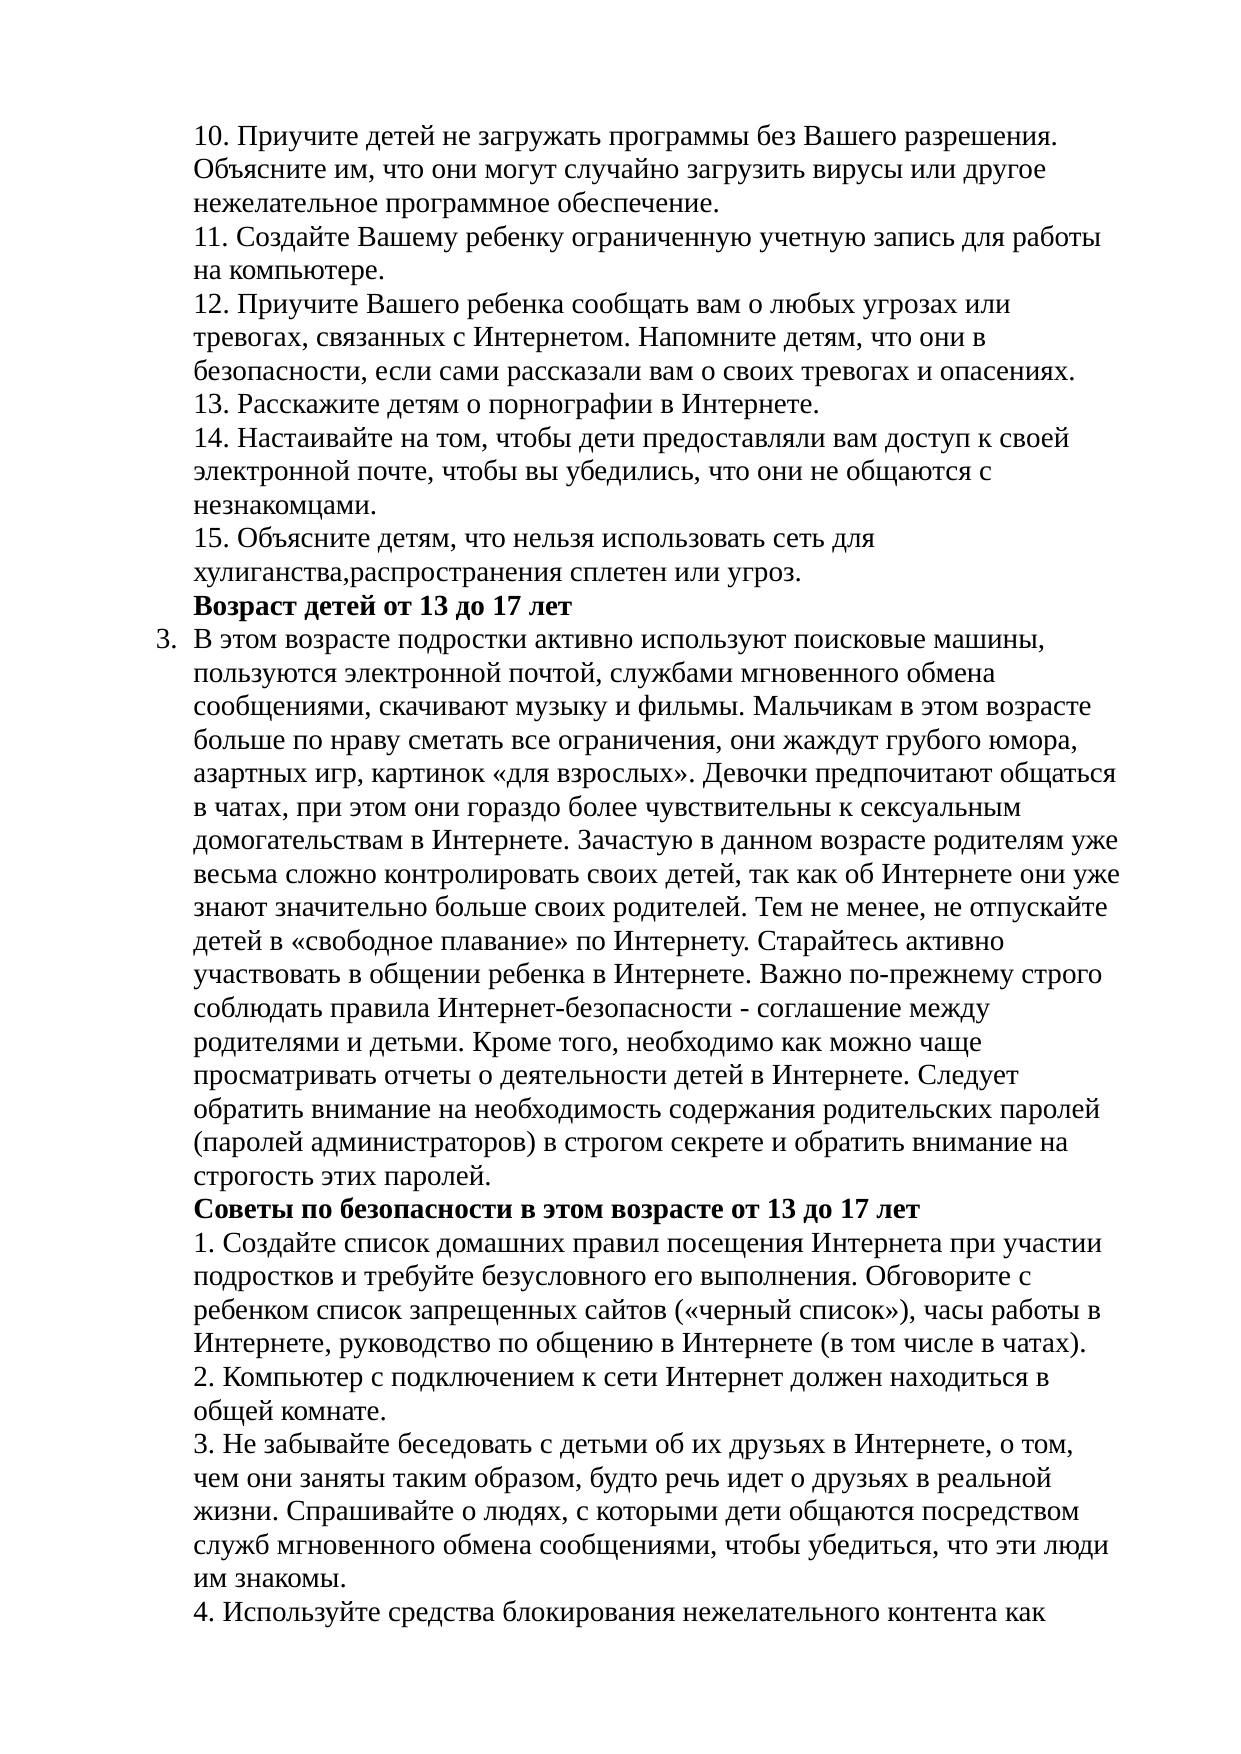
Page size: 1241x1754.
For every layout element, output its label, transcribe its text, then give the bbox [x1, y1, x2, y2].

list 3. Не забывайте беседовать с детьми об их друзьях в Интернете, о том, чем они заняты таким образом, будто речь идет о друзьях в реальной жизни. Спрашивайте о людях, с которыми дети общаются посредством служб мгновенного обмена сообщениями, чтобы убедиться, что эти люди им знакомы. [156, 1426, 1122, 1594]
list 2. Компьютер с подключением к сети Интернет должен находиться в общей комнате. [156, 1359, 1122, 1426]
list 4. Используйте средства блокирования нежелательного контента как [156, 1594, 1122, 1627]
list 1. Создайте список домашних правил посещения Интернета при участии подростков и требуйте безусловного его выполнения. Обговорите с ребенком список запрещенных сайтов («черный список»), часы работы в Интернете, руководство по общению в Интернете (в том числе в чатах). [156, 1225, 1122, 1359]
list Возраст детей от 13 до 17 лет [156, 588, 1122, 621]
list В этом возрасте подростки активно используют поисковые машины, пользуются электронной почтой, службами мгновенного обмена сообщениями, скачивают музыку и фильмы. Мальчикам в этом возрасте больше по нраву сметать все ограничения, они жаждут грубого юмора, азартных игр, картинок «для взрослых». Девочки предпочитают общаться в чатах, при этом они гораздо более чувствительны к сексуальным домогательствам в Интернете. Зачастую в данном возрасте родителям уже весьма сложно контролировать своих детей, так как об Интернете они уже знают значительно больше своих родителей. Тем не менее, не отпускайте детей в «свободное плавание» по Интернету. Старайтесь активно участвовать в общении ребенка в Интернете. Важно по-прежнему строго соблюдать правила Интернет-безопасности - соглашение между родителями и детьми. Кроме того, необходимо как можно чаще просматривать отчеты о деятельности детей в Интернете. Следует обратить внимание на необходимость содержания родительских паролей (паролей администраторов) в строгом секрете и обратить внимание на строгость этих паролей. [156, 621, 1122, 1191]
list 11. Создайте Вашему ребенку ограниченную учетную запись для работы на компьютере. [156, 219, 1122, 286]
list 14. Настаивайте на том, чтобы дети предоставляли вам доступ к своей электронной почте, чтобы вы убедились, что они не общаются с незнакомцами. [156, 420, 1122, 521]
list 10. Приучите детей не загружать программы без Вашего разрешения. Объясните им, что они могут случайно загрузить вирусы или другое нежелательное программное обеспечение. [156, 118, 1122, 219]
list 13. Расскажите детям о порнографии в Интернете. [156, 386, 1122, 420]
list 15. Объясните детям, что нельзя использовать сеть для хулиганства,распространения сплетен или угроз. [156, 521, 1122, 588]
list 12. Приучите Вашего ребенка сообщать вам о любых угрозах или тревогах, связанных с Интернетом. Напомните детям, что они в безопасности, если сами рассказали вам о своих тревогах и опасениях. [156, 286, 1122, 386]
list Советы по безопасности в этом возрасте от 13 до 17 лет [156, 1191, 1122, 1225]
